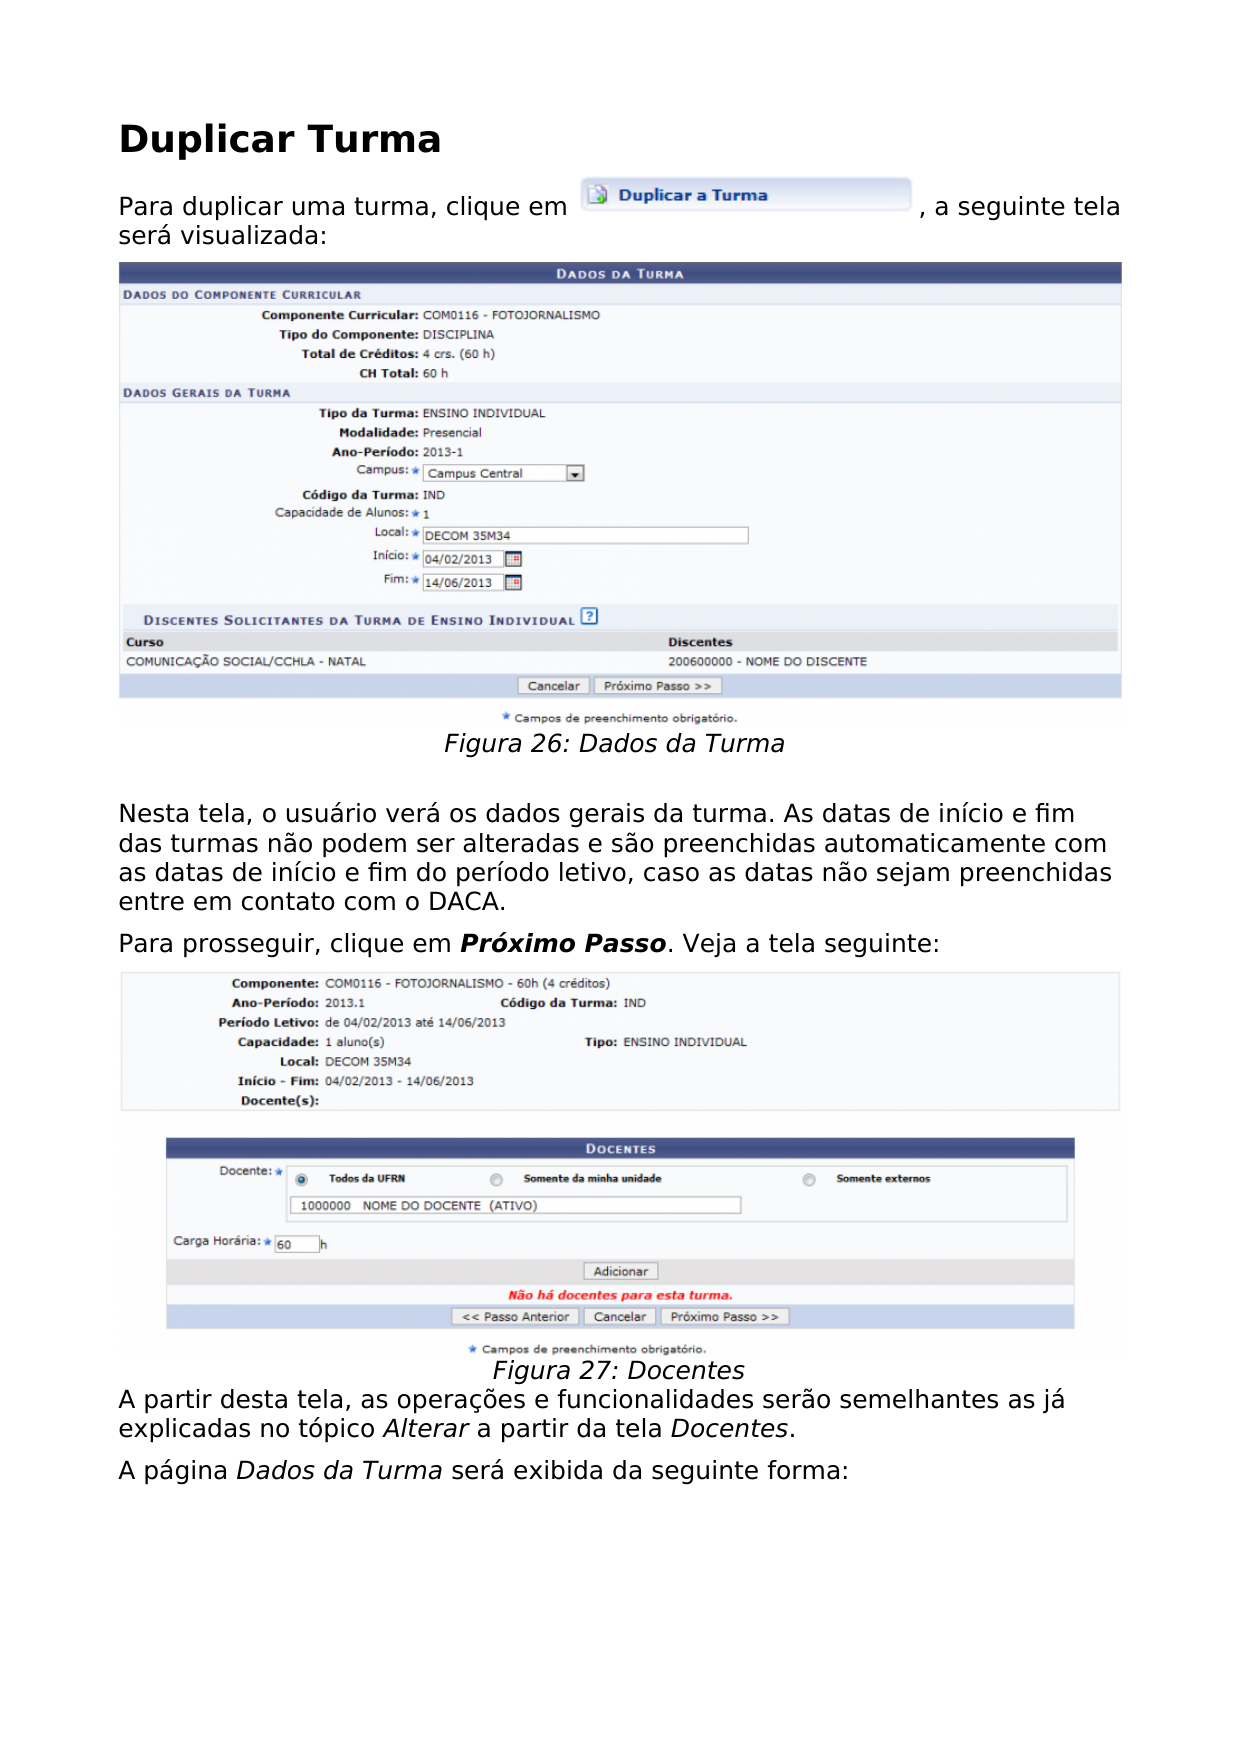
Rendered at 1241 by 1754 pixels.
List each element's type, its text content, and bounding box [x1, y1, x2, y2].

subtitle Duplicar Turma [118, 118, 1122, 162]
text Para duplicar uma turma, clique em , a seguinte tela será visualizada: [118, 174, 1122, 250]
picture [576, 174, 919, 215]
text A partir desta tela, as operações e funcionalidades serão semelhantes as já explicadas no tópico Alterar a partir da tela Docentes. [118, 1386, 1122, 1444]
picture [118, 970, 1123, 1357]
text Figura 27: Docentes [118, 1357, 1122, 1386]
picture [118, 262, 1123, 729]
text A página Dados da Turma será exibida da seguinte forma: [118, 1456, 1122, 1486]
text Para prosseguir, clique em Próximo Passo. Veja a tela seguinte: [118, 929, 1122, 958]
text Figura 26: Dados da Turma [118, 729, 1122, 758]
text Nesta tela, o usuário verá os dados gerais da turma. As datas de início e fim das turmas não podem ser alteradas e são preenchidas automaticamente com as datas de início e fim do período letivo, caso as datas não sejam preenchidas entre em contato com o DACA. [118, 799, 1122, 916]
